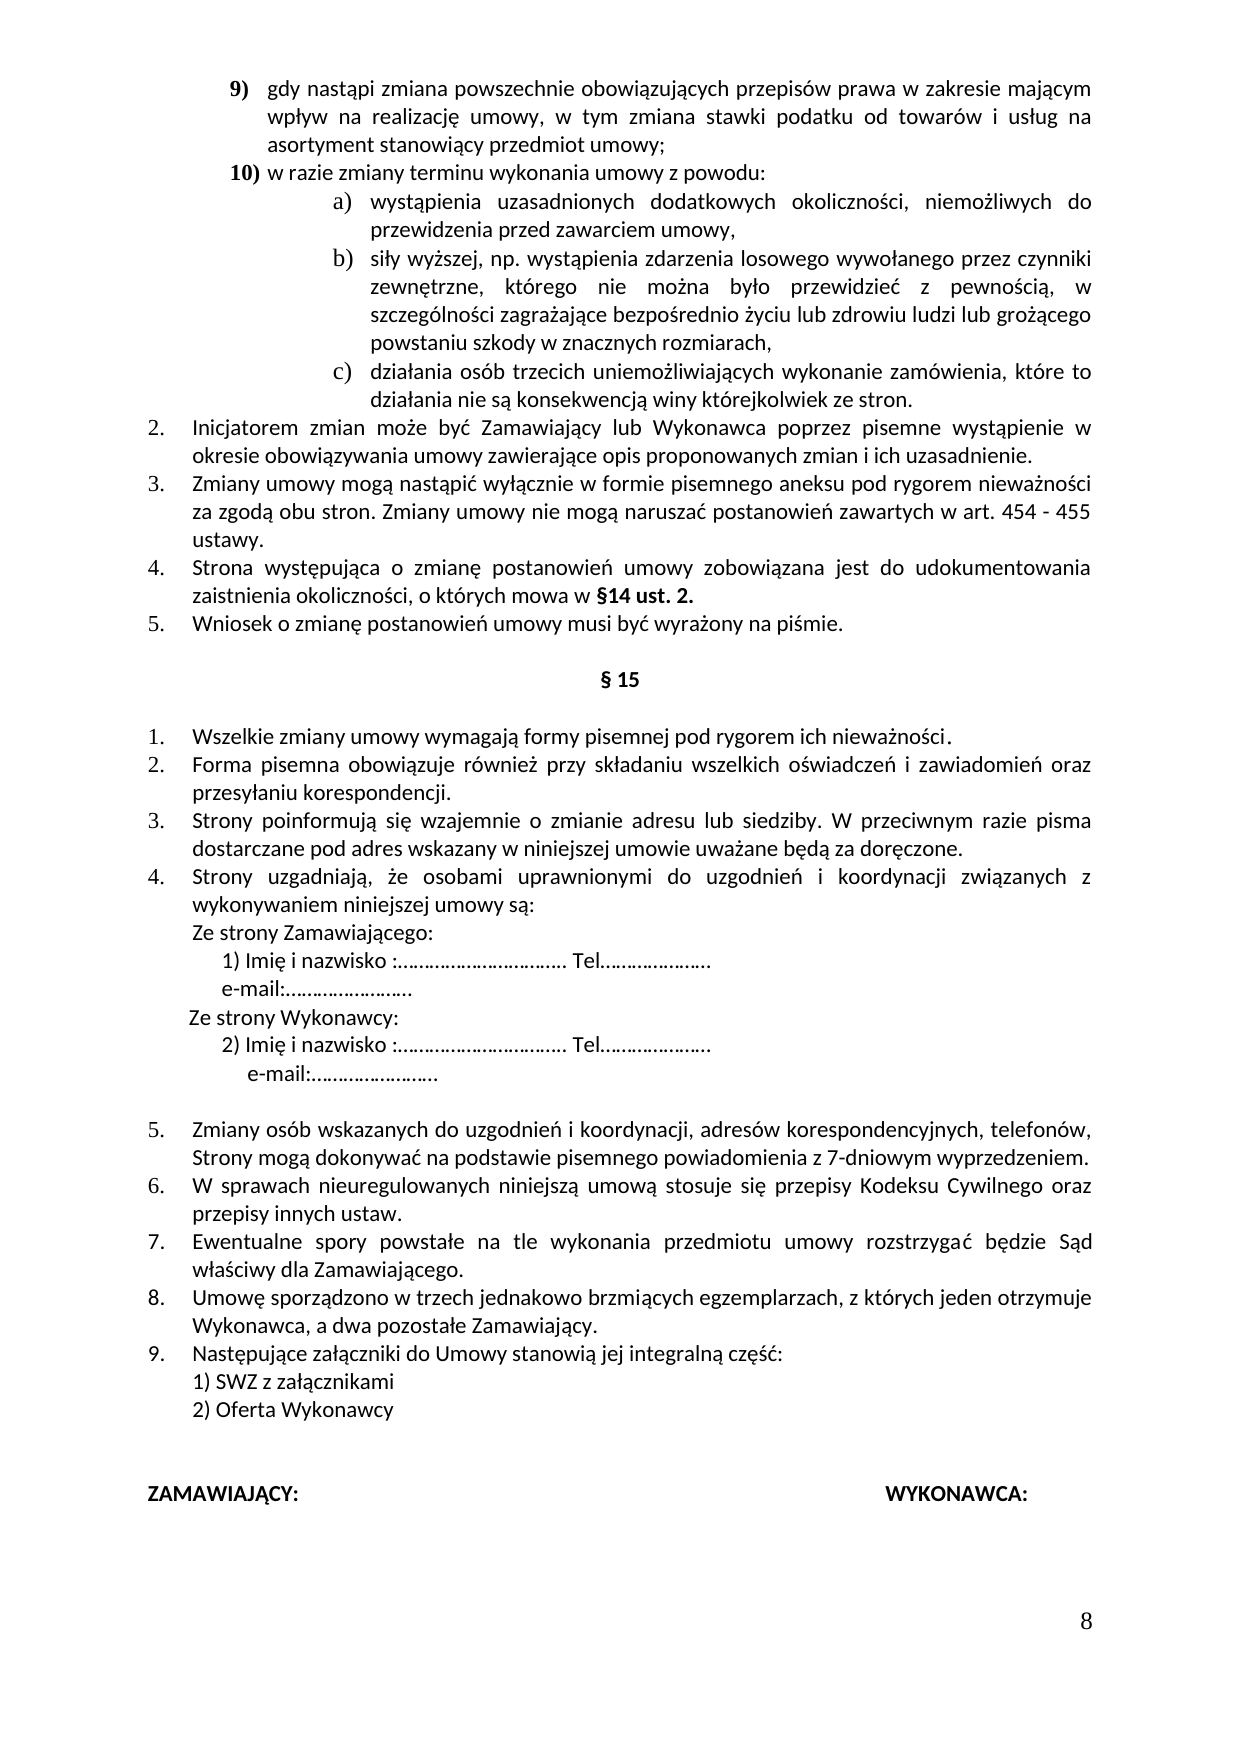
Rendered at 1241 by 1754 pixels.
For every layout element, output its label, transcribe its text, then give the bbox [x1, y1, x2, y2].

list Zmiany osób wskazanych do uzgodnień i koordynacji, adresów korespondencyjnych, telefonów, Strony mogą dokonywać na podstawie pisemnego powiadomienia z 7-dniowym wyprzedzeniem. [148, 1115, 1093, 1171]
text Ze strony Zamawiającego: [148, 918, 1093, 947]
text e-mail:…………………… [148, 974, 1093, 1003]
text Ze strony Wykonawcy: [148, 1003, 1093, 1031]
list Inicjatorem zmian może być Zamawiający lub Wykonawca poprzez pisemne wystąpienie w okresie obowiązywania umowy zawierające opis proponowanych zmian i ich uzasadnienie. [148, 413, 1093, 469]
text 7. Ewentualne spory powstałe na tle wykonania przedmiotu umowy rozstrzygać będzie Sąd właściwy dla Zamawiającego. [148, 1227, 1093, 1283]
text 2) Oferta Wykonawcy [192, 1395, 1093, 1423]
text e-mail:…………………… [221, 1059, 1093, 1087]
list siły wyższej, np. wystąpienia zdarzenia losowego wywołanego przez czynniki zewnętrzne, którego nie można było przewidzieć z pewnością, w szczególności zagrażające bezpośrednio życiu lub zdrowiu ludzi lub grożącego powstaniu szkody w znacznych rozmiarach, [333, 243, 1093, 356]
list Wniosek o zmianę postanowień umowy musi być wyrażony na piśmie. [148, 609, 1093, 637]
list Strony uzgadniają, że osobami uprawnionymi do uzgodnień i koordynacji związanych z wykonywaniem niniejszej umowy są: [148, 862, 1093, 918]
text 1) Imię i nazwisko :………………………….. Tel………………… [148, 947, 1093, 974]
list gdy nastąpi zmiana powszechnie obowiązujących przepisów prawa w zakresie mającym wpływ na realizację umowy, w tym zmiana stawki podatku od towarów i usług na asortyment stanowiący przedmiot umowy; [229, 74, 1093, 158]
text 9. Następujące załączniki do Umowy stanowią jej integralną część: [148, 1339, 1093, 1367]
list Zmiany umowy mogą nastąpić wyłącznie w formie pisemnego aneksu pod rygorem nieważności za zgodą obu stron. Zmiany umowy nie mogą naruszać postanowień zawartych w art. 454 - 455 ustawy. [148, 469, 1093, 553]
list Forma pisemna obowiązuje również przy składaniu wszelkich oświadczeń i zawiadomień oraz przesyłaniu korespondencji. [148, 750, 1093, 806]
list W sprawach nieuregulowanych niniejszą umową stosuje się przepisy Kodeksu Cywilnego oraz przepisy innych ustaw. [148, 1171, 1093, 1227]
text 1) SWZ z załącznikami [192, 1367, 1093, 1395]
list w razie zmiany terminu wykonania umowy z powodu: [229, 158, 1093, 186]
list Strona występująca o zmianę postanowień umowy zobowiązana jest do udokumentowania zaistnienia okoliczności, o których mowa w §14 ust. 2. [148, 553, 1093, 609]
text 2) Imię i nazwisko :………………………….. Tel………………… [148, 1031, 1093, 1059]
text § 15 [148, 665, 1093, 693]
list Strony poinformują się wzajemnie o zmianie adresu lub siedziby. W przeciwnym razie pisma dostarczane pod adres wskazany w niniejszej umowie uważane będą za doręczone. [148, 806, 1093, 862]
list wystąpienia uzasadnionych dodatkowych okoliczności, niemożliwych do przewidzenia przed zawarciem umowy, [333, 186, 1093, 243]
list działania osób trzecich uniemożliwiających wykonanie zamówienia, które to działania nie są konsekwencją winy którejkolwiek ze stron. [333, 356, 1093, 413]
list Wszelkie zmiany umowy wymagają formy pisemnej pod rygorem ich nieważności. [148, 721, 1093, 750]
text 8. Umowę sporządzono w trzech jednakowo brzmiących egzemplarzach, z których jeden otrzymuje Wykonawca, a dwa pozostałe Zamawiający. [148, 1283, 1093, 1339]
text ZAMAWIAJĄCY: WYKONAWCA: [148, 1479, 1093, 1507]
